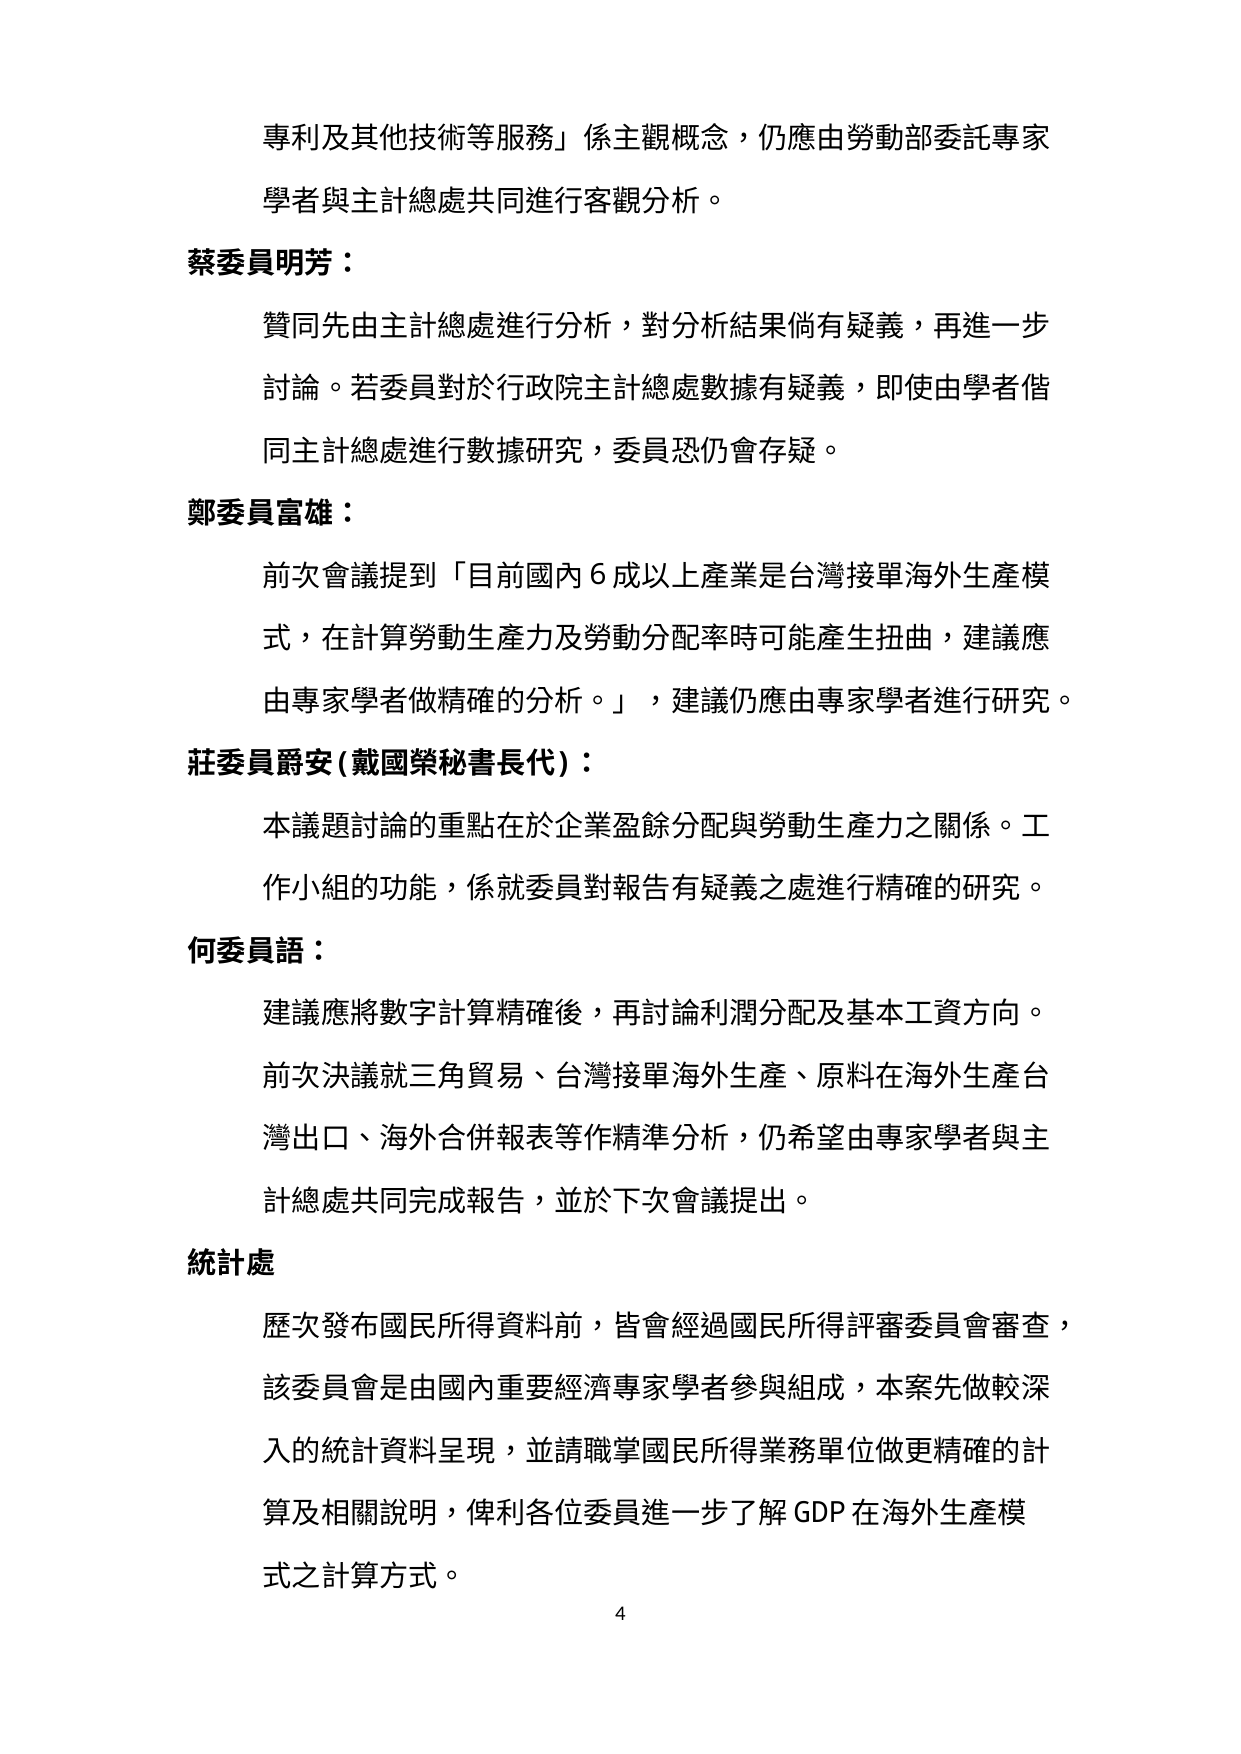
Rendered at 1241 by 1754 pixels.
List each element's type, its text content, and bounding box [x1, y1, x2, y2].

text 鄭委員富雄： [187, 469, 1053, 532]
text 何委員語： [187, 907, 1053, 969]
text 本議題討論的重點在於企業盈餘分配與勞動生產力之關係。工作小組的功能，係就委員對報告有疑義之處進行精確的研究。 [262, 782, 1053, 907]
text 贊同先由主計總處進行分析，對分析結果倘有疑義，再進一步討論。若委員對於行政院主計總處數據有疑義，即使由學者偕同主計總處進行數據研究，委員恐仍會存疑。 [262, 282, 1053, 469]
text 前次會議提到「目前國內6成以上產業是台灣接單海外生產模式，在計算勞動生產力及勞動分配率時可能產生扭曲，建議應由專家學者做精確的分析。」，建議仍應由專家學者進行研究。 [262, 532, 1053, 719]
text 蔡委員明芳： [187, 219, 1053, 282]
text 建議應將數字計算精確後，再討論利潤分配及基本工資方向。前次決議就三角貿易、台灣接單海外生產、原料在海外生產台灣出口、海外合併報表等作精準分析，仍希望由專家學者與主計總處共同完成報告，並於下次會議提出。 [262, 969, 1053, 1219]
text 歷次發布國民所得資料前，皆會經過國民所得評審委員會審查，該委員會是由國內重要經濟專家學者參與組成，本案先做較深入的統計資料呈現，並請職掌國民所得業務單位做更精確的計算及相關說明，俾利各位委員進一步了解GDP在海外生產模式之計算方式。 [262, 1282, 1053, 1594]
text 統計處 [187, 1219, 1053, 1282]
text 莊委員爵安(戴國榮秘書長代)： [187, 719, 1053, 782]
text 專利及其他技術等服務」係主觀概念，仍應由勞動部委託專家學者與主計總處共同進行客觀分析。 [262, 94, 1053, 219]
